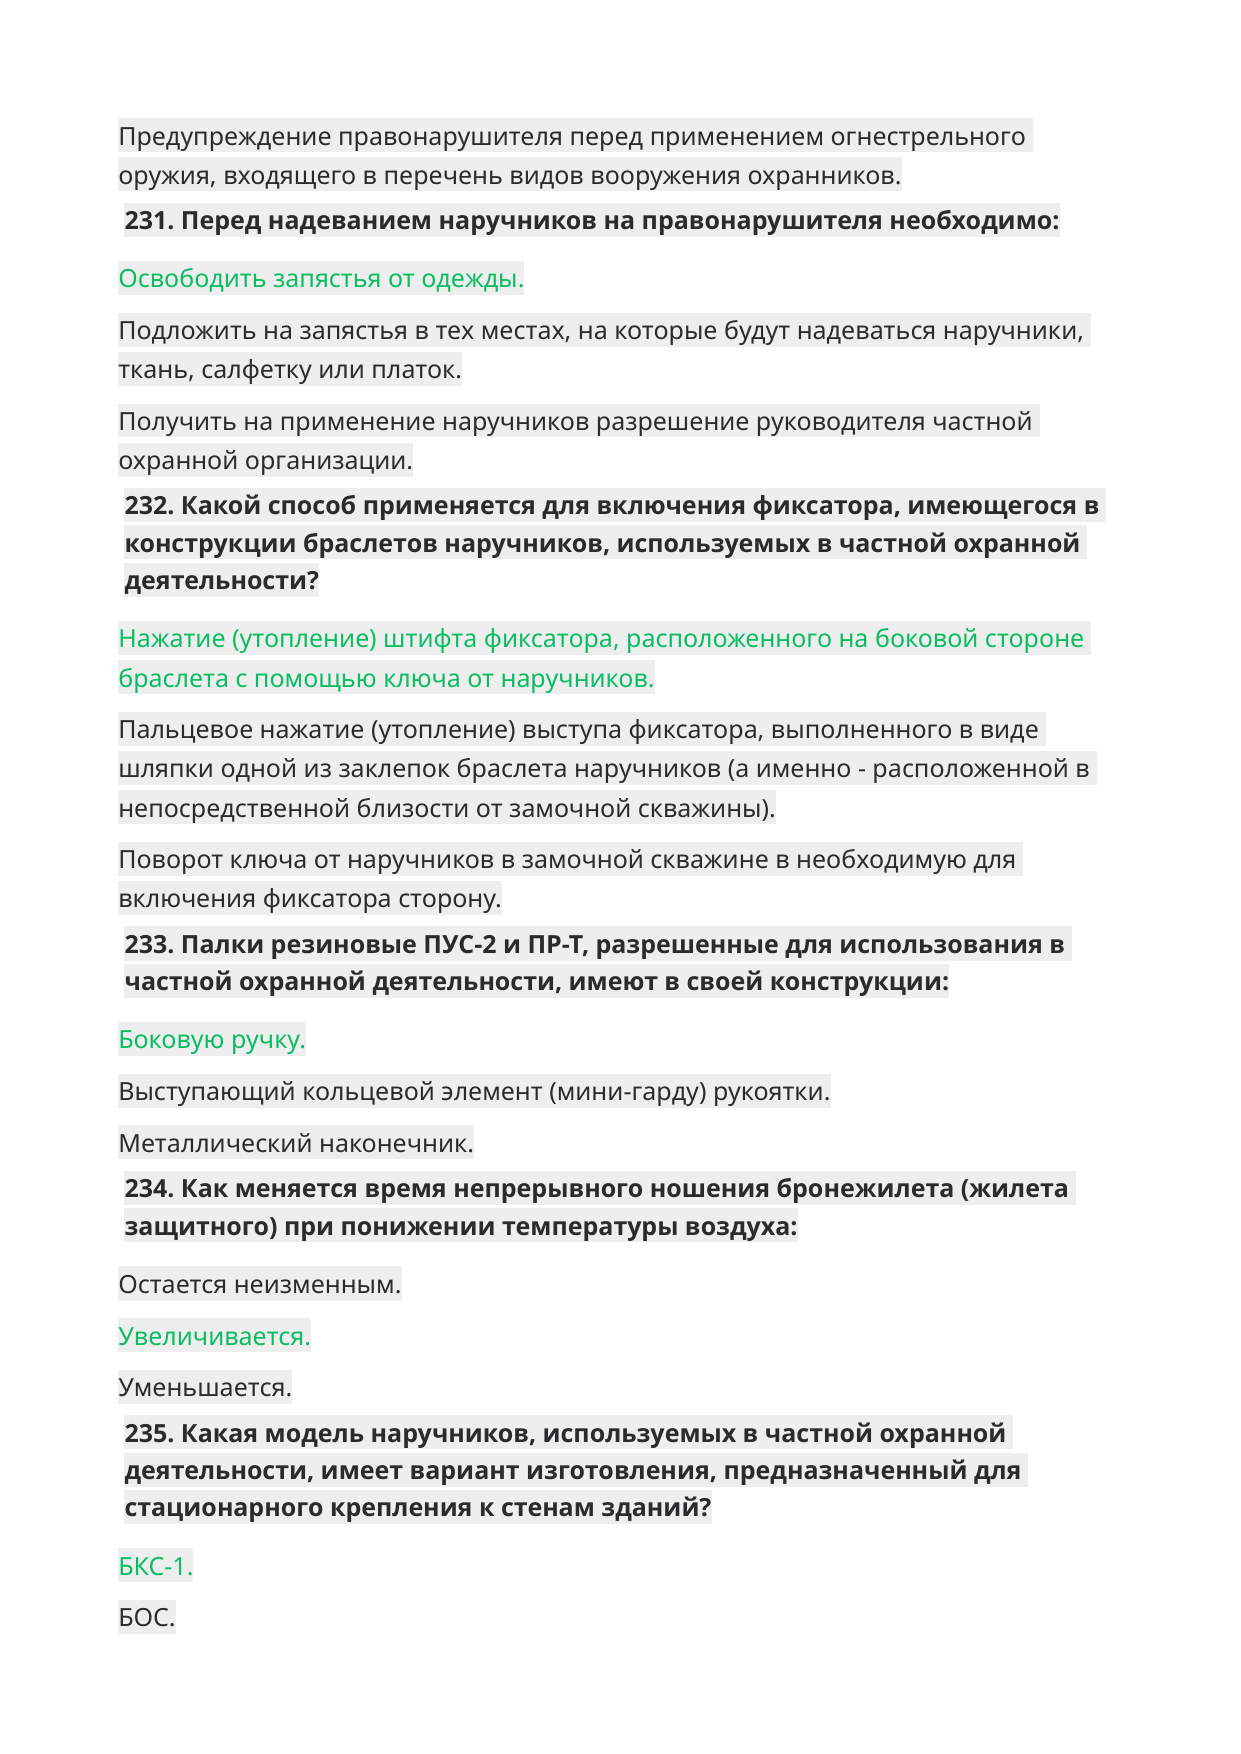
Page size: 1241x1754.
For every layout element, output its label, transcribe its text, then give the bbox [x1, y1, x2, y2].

text Нажатие (утопление) штифта фиксатора, расположенного на боковой стороне браслета с помощью ключа от наручников. [118, 621, 1122, 694]
text Освободить запястья от одежды. [118, 261, 1122, 295]
text БОС. [118, 1600, 1122, 1634]
text Боковую ручку. [118, 1022, 1122, 1056]
text Увеличивается. [118, 1318, 1122, 1352]
text Выступающий кольцевой элемент (мини-гарду) рукоятки. [118, 1074, 1122, 1108]
text Предупреждение правонарушителя перед применением огнестрельного оружия, входящего в перечень видов вооружения охранников. [118, 118, 1122, 191]
text Получить на применение наручников разрешение руководителя частной охранной организации. [118, 403, 1122, 477]
text Уменьшается. [118, 1370, 1122, 1404]
subtitle 234. Как меняется время непрерывного ношения бронежилета (жилета защитного) при понижении температуры воздуха: [124, 1171, 1116, 1242]
subtitle 232. Какой способ применяется для включения фиксатора, имеющегося в конструкции браслетов наручников, используемых в частной охранной деятельности? [124, 488, 1116, 597]
text Поворот ключа от наручников в замочной скважине в необходимую для включения фиксатора сторону. [118, 842, 1122, 915]
text Остается неизменным. [118, 1266, 1122, 1301]
subtitle 233. Палки резиновые ПУС-2 и ПР-Т, разрешенные для использования в частной охранной деятельности, имеют в своей конструкции: [124, 926, 1116, 998]
text Пальцевое нажатие (утопление) выступа фиксатора, выполненного в виде шляпки одной из заклепок браслета наручников (а именно - расположенной в непосредственной близости от замочной скважины). [118, 712, 1122, 824]
text БКС-1. [118, 1548, 1122, 1582]
text Подложить на запястья в тех местах, на которые будут надеваться наручники, ткань, салфетку или платок. [118, 313, 1122, 386]
subtitle 231. Перед надеванием наручников на правонарушителя необходимо: [124, 203, 1116, 237]
subtitle 235. Какая модель наручников, используемых в частной охранной деятельности, имеет вариант изготовления, предназначенный для стационарного крепления к стенам зданий? [124, 1415, 1116, 1524]
text Металлический наконечник. [118, 1125, 1122, 1159]
